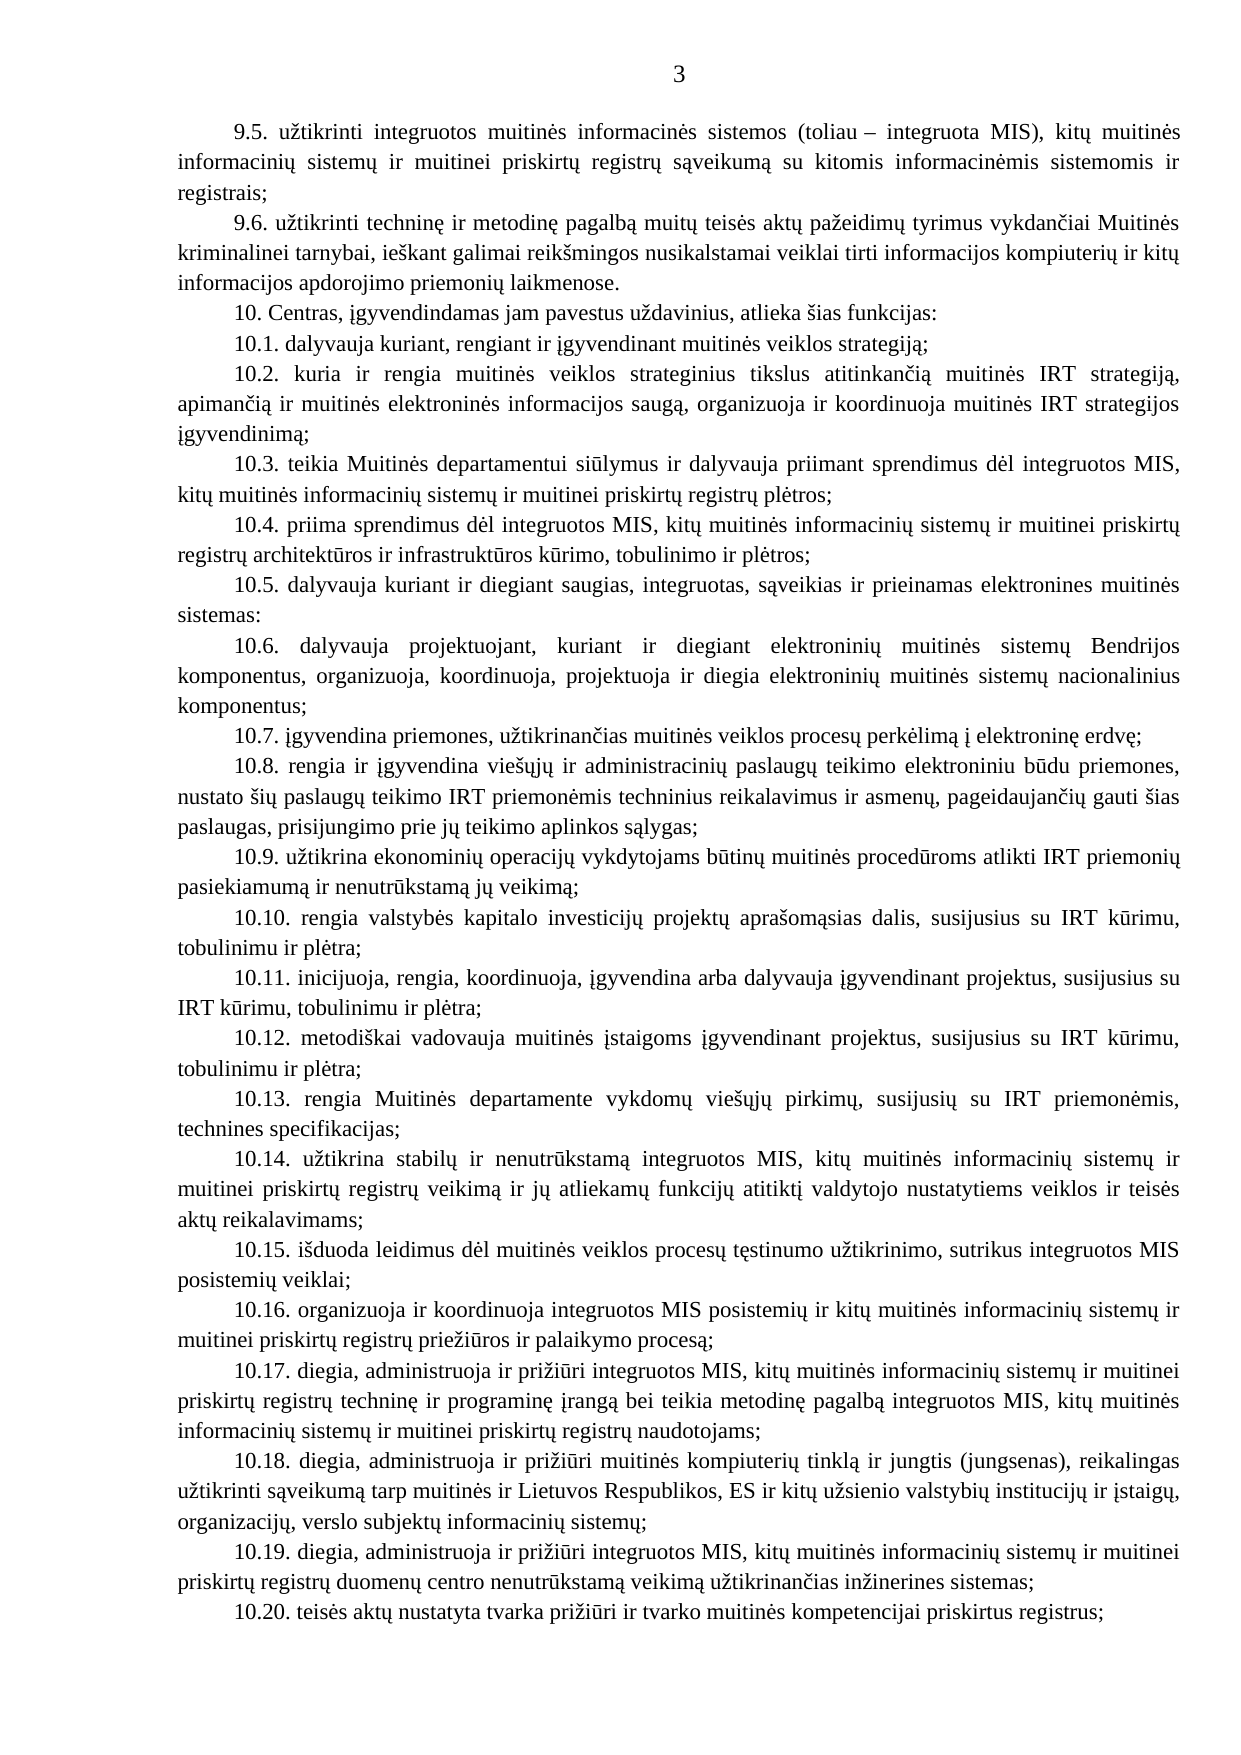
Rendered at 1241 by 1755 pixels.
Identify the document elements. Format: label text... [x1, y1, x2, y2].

text 10.15. išduoda leidimus dėl muitinės veiklos procesų tęstinumo užtikrinimo, sutrikus integruotos MIS posistemių veiklai; [177, 1236, 1181, 1292]
text 10.18. diegia, administruoja ir prižiūri muitinės kompiuterių tinklą ir jungtis (jungsenas), reikalingas užtikrinti sąveikumą tarp muitinės ir Lietuvos Respublikos, ES ir kitų užsienio valstybių institucijų ir įstaigų, organizacijų, verslo subjektų informacinių sistemų; [177, 1447, 1181, 1534]
text 10.3. teikia Muitinės departamentui siūlymus ir dalyvauja priimant sprendimus dėl integruotos MIS, kitų muitinės informacinių sistemų ir muitinei priskirtų registrų plėtros; [177, 450, 1181, 507]
text 10.4. priima sprendimus dėl integruotos MIS, kitų muitinės informacinių sistemų ir muitinei priskirtų registrų architektūros ir infrastruktūros kūrimo, tobulinimo ir plėtros; [177, 511, 1181, 567]
text 10. Centras, įgyvendindamas jam pavestus uždavinius, atlieka šias funkcijas: [177, 299, 1181, 326]
text 10.12. metodiškai vadovauja muitinės įstaigoms įgyvendinant projektus, susijusius su IRT kūrimu, tobulinimu ir plėtra; [177, 1024, 1181, 1081]
text 10.13. rengia Muitinės departamente vykdomų viešųjų pirkimų, susijusių su IRT priemonėmis, technines specifikacijas; [177, 1085, 1181, 1141]
text 10.6. dalyvauja projektuojant, kuriant ir diegiant elektroninių muitinės sistemų Bendrijos komponentus, organizuoja, koordinuoja, projektuoja ir diegia elektroninių muitinės sistemų nacionalinius komponentus; [177, 632, 1181, 718]
text 10.1. dalyvauja kuriant, rengiant ir įgyvendinant muitinės veiklos strategiją; [177, 329, 1181, 356]
text 10.14. užtikrina stabilų ir nenutrūkstamą integruotos MIS, kitų muitinės informacinių sistemų ir muitinei priskirtų registrų veikimą ir jų atliekamų funkcijų atitiktį valdytojo nustatytiems veiklos ir teisės aktų reikalavimams; [177, 1145, 1181, 1232]
text 10.10. rengia valstybės kapitalo investicijų projektų aprašomąsias dalis, susijusius su IRT kūrimu, tobulinimu ir plėtra; [177, 903, 1181, 960]
text 10.20. teisės aktų nustatyta tvarka prižiūri ir tvarko muitinės kompetencijai priskirtus registrus; [177, 1598, 1181, 1625]
text 10.5. dalyvauja kuriant ir diegiant saugias, integruotas, sąveikias ir prieinamas elektronines muitinės sistemas: [177, 571, 1181, 628]
text 10.17. diegia, administruoja ir prižiūri integruotos MIS, kitų muitinės informacinių sistemų ir muitinei priskirtų registrų techninę ir programinę įrangą bei teikia metodinę pagalbą integruotos MIS, kitų muitinės informacinių sistemų ir muitinei priskirtų registrų naudotojams; [177, 1357, 1181, 1443]
text 9.6. užtikrinti techninę ir metodinę pagalbą muitų teisės aktų pažeidimų tyrimus vykdančiai Muitinės kriminalinei tarnybai, ieškant galimai reikšmingos nusikalstamai veiklai tirti informacijos kompiuterių ir kitų informacijos apdorojimo priemonių laikmenose. [177, 209, 1181, 296]
text 10.19. diegia, administruoja ir prižiūri integruotos MIS, kitų muitinės informacinių sistemų ir muitinei priskirtų registrų duomenų centro nenutrūkstamą veikimą užtikrinančias inžinerines sistemas; [177, 1538, 1181, 1594]
text 10.16. organizuoja ir koordinuoja integruotos MIS posistemių ir kitų muitinės informacinių sistemų ir muitinei priskirtų registrų priežiūros ir palaikymo procesą; [177, 1296, 1181, 1353]
text 10.9. užtikrina ekonominių operacijų vykdytojams būtinų muitinės procedūroms atlikti IRT priemonių pasiekiamumą ir nenutrūkstamą jų veikimą; [177, 843, 1181, 900]
text 9.5. užtikrinti integruotos muitinės informacinės sistemos (toliau – integruota MIS), kitų muitinės informacinių sistemų ir muitinei priskirtų registrų sąveikumą su kitomis informacinėmis sistemomis ir registrais; [177, 118, 1181, 205]
text 10.8. rengia ir įgyvendina viešųjų ir administracinių paslaugų teikimo elektroniniu būdu priemones, nustato šių paslaugų teikimo IRT priemonėmis techninius reikalavimus ir asmenų, pageidaujančių gauti šias paslaugas, prisijungimo prie jų teikimo aplinkos sąlygas; [177, 752, 1181, 839]
text 10.2. kuria ir rengia muitinės veiklos strateginius tikslus atitinkančią muitinės IRT strategiją, apimančią ir muitinės elektroninės informacijos saugą, organizuoja ir koordinuoja muitinės IRT strategijos įgyvendinimą; [177, 360, 1181, 447]
text 10.7. įgyvendina priemones, užtikrinančias muitinės veiklos procesų perkėlimą į elektroninę erdvę; [177, 722, 1181, 749]
text 10.11. inicijuoja, rengia, koordinuoja, įgyvendina arba dalyvauja įgyvendinant projektus, susijusius su IRT kūrimu, tobulinimu ir plėtra; [177, 964, 1181, 1021]
